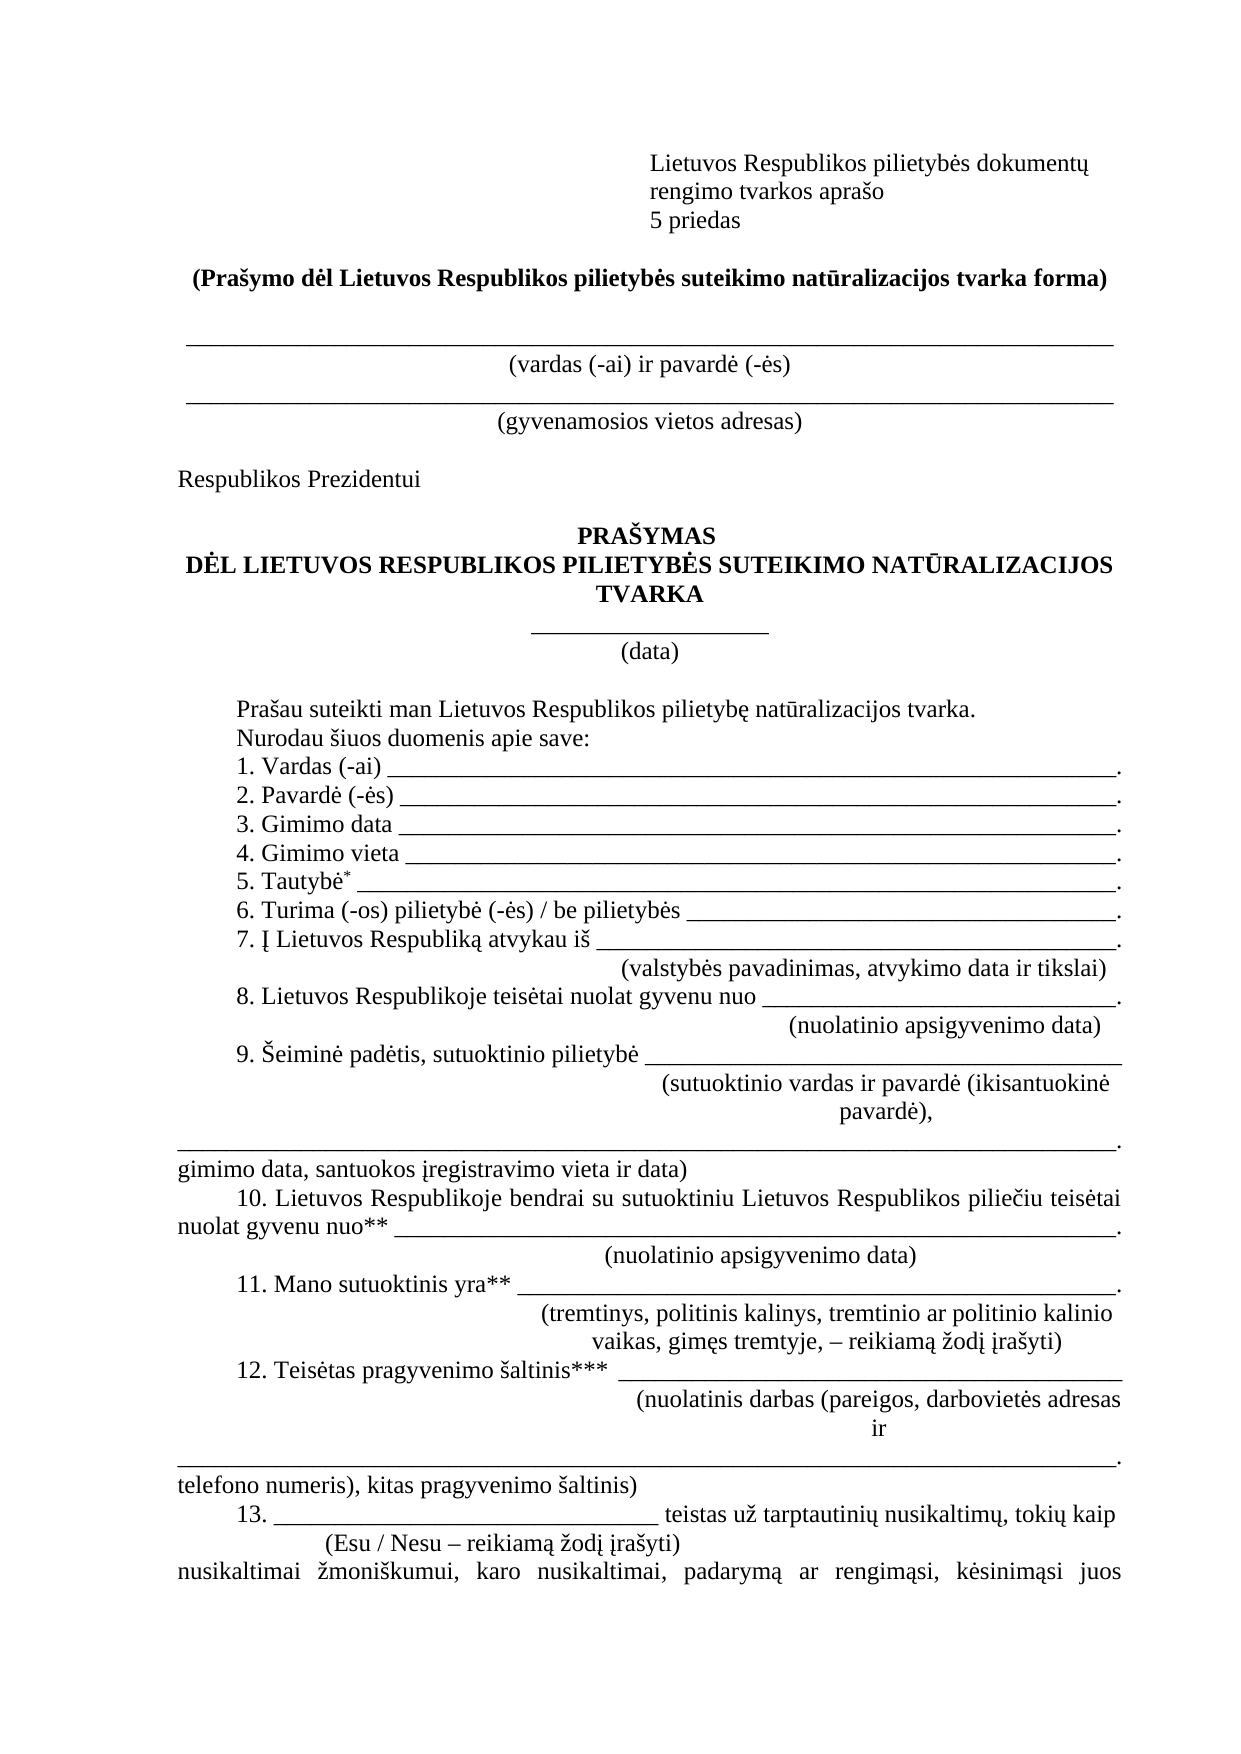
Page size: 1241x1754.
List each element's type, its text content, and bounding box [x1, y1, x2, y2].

text 6. Turima (-os) pilietybė (-ės) / be pilietybės . [177, 895, 1122, 924]
text gimimo data, santuokos įregistravimo vieta ir data) [177, 1154, 1122, 1183]
text (gyvenamosios vietos adresas) [177, 406, 1122, 435]
text 4. Gimimo vieta . [177, 838, 1122, 866]
text 3. Gimimo data . [177, 809, 1122, 838]
text _ . [177, 1441, 1122, 1470]
text (data) [177, 636, 1122, 665]
text Nurodau šiuos duomenis apie save: [177, 723, 1122, 751]
text (Prašymo dėl Lietuvos Respublikos pilietybės suteikimo natūralizacijos tvarka forma) [177, 263, 1122, 291]
text telefono numeris), kitas pragyvenimo šaltinis) [177, 1470, 1122, 1499]
text 11. Mano sutuoktinis yra** . [177, 1269, 1122, 1298]
text 5 priedas [649, 205, 1122, 234]
text _ [177, 378, 1122, 406]
text _ [177, 320, 1122, 349]
text 1. Vardas (-ai) . [177, 751, 1122, 780]
text (Esu / Nesu – reikiamą žodį įrašyti) [177, 1528, 1122, 1556]
text Prašau suteikti man Lietuvos Respublikos pilietybę natūralizacijos tvarka. [177, 694, 1122, 723]
text 10. Lietuvos Respublikoje bendrai su sutuoktiniu Lietuvos Respublikos piliečiu teisėtai nuolat gyvenu nuo** . [177, 1183, 1122, 1240]
text Respublikos Prezidentui [177, 464, 1122, 493]
text 8. Lietuvos Respublikoje teisėtai nuolat gyvenu nuo . [177, 981, 1122, 1010]
text (nuolatinio apsigyvenimo data) [399, 1240, 1122, 1269]
text (nuolatinis darbas (pareigos, darbovietės adresas ir [635, 1384, 1122, 1441]
text 13. teistas už tarptautinių nusikaltimų, tokių kaip [177, 1499, 1122, 1528]
text 9. Šeiminė padėtis, sutuoktinio pilietybė [177, 1039, 1122, 1068]
text 12. Teisėtas pragyvenimo šaltinis*** [177, 1355, 1122, 1384]
text (valstybės pavadinimas, atvykimo data ir tikslai) [605, 953, 1122, 981]
text (tremtinys, politinis kalinys, tremtinio ar politinio kalinio vaikas, gimęs tremtyje, – reikiamą žodį įrašyti) [532, 1298, 1122, 1355]
text 7. Į Lietuvos Respubliką atvykau iš . [177, 924, 1122, 953]
text (vardas (-ai) ir pavardė (-ės) [177, 349, 1122, 378]
text 5. Tautybė* . [177, 866, 1122, 895]
text ___________________ [177, 608, 1122, 636]
text dėl Lietuvos Respublikos pilietybės suteikimo natūralizacijos tvarka [177, 550, 1122, 608]
text Lietuvos Respublikos pilietybės dokumentų rengimo tvarkos aprašo [649, 148, 1122, 205]
text _ . [177, 1125, 1122, 1154]
text (nuolatinio apsigyvenimo data) [768, 1010, 1122, 1039]
text (sutuoktinio vardas ir pavardė (ikisantuokinė pavardė), [650, 1068, 1122, 1125]
text PrašymAS [177, 521, 1122, 550]
text nusikaltimai žmoniškumui, karo nusikaltimai, padarymą ar rengimąsi, kėsinimąsi juos padaryti [177, 1556, 1122, 1585]
text 2. Pavardė (-ės) . [177, 780, 1122, 809]
